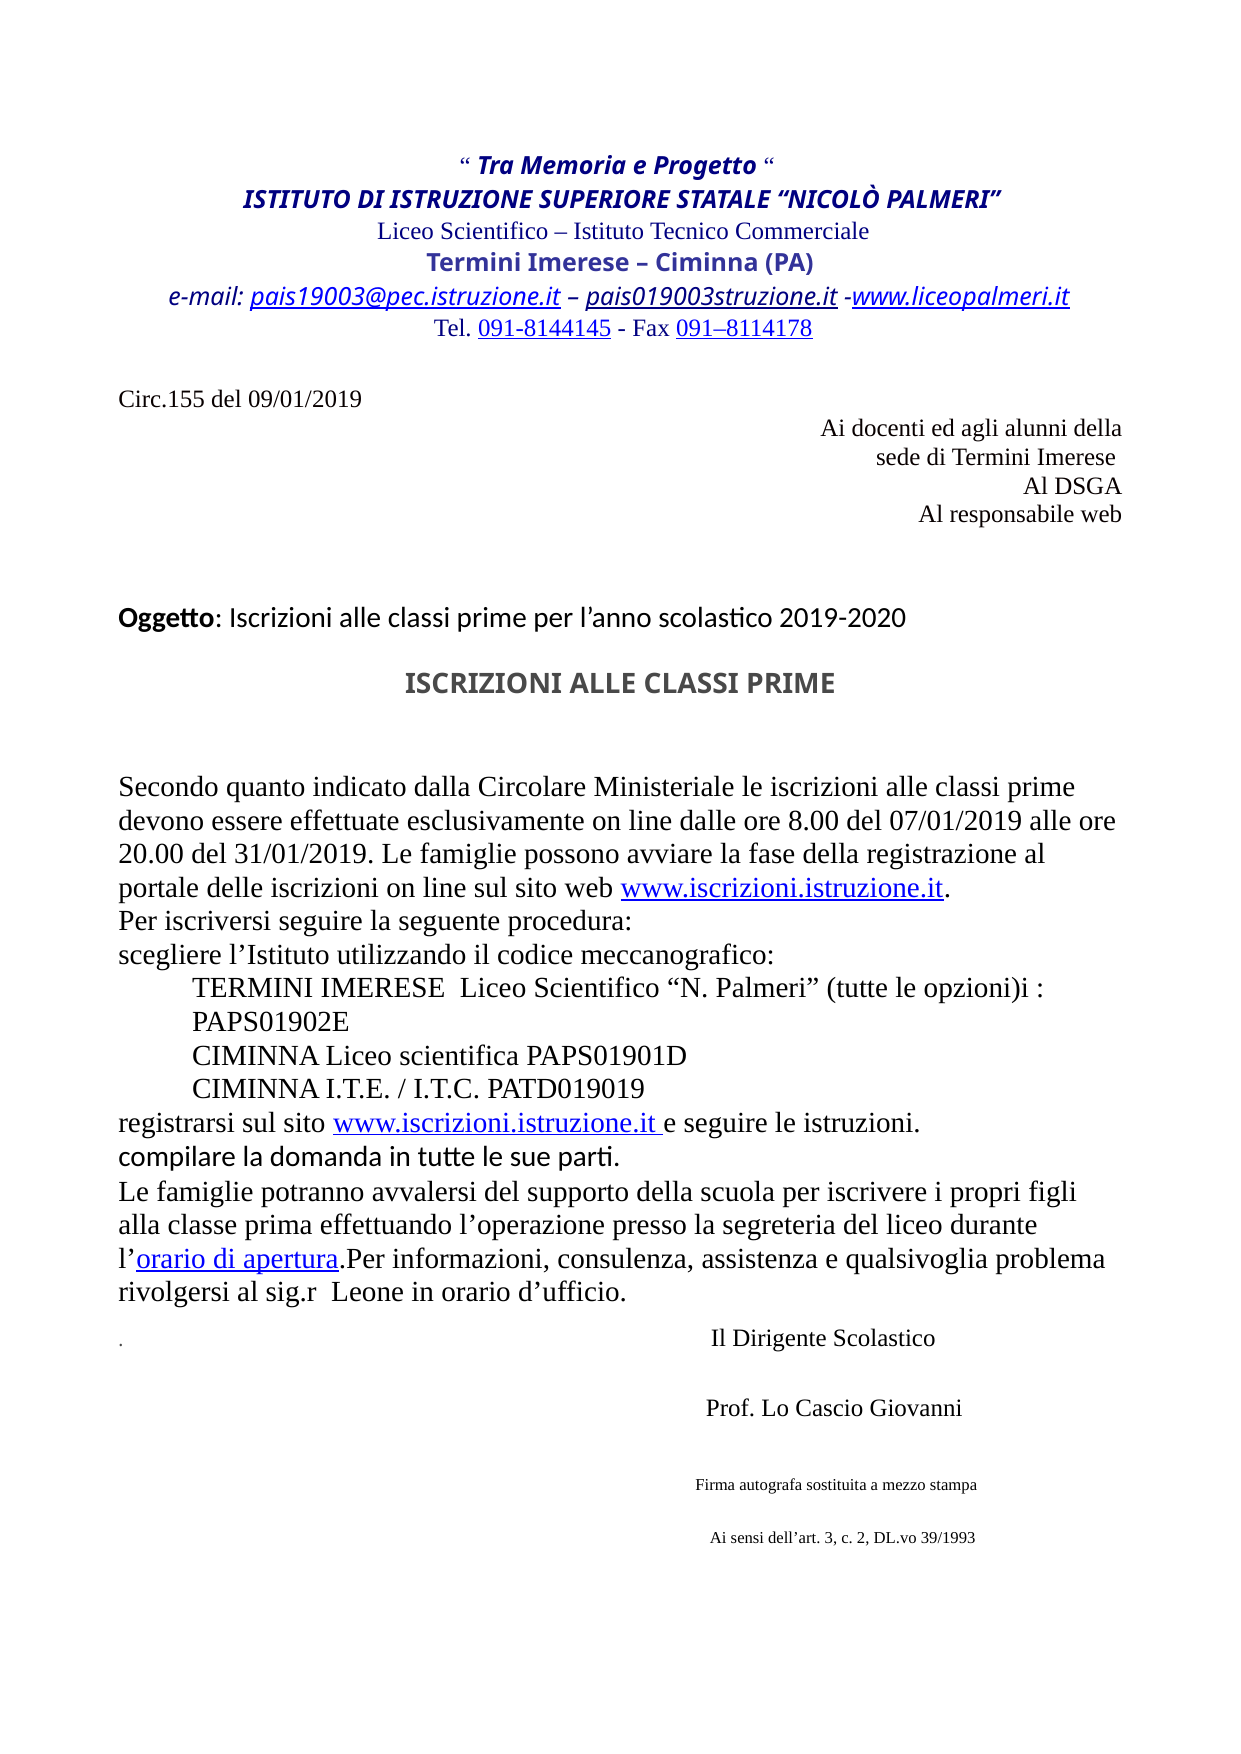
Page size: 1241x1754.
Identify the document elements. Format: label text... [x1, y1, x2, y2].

text Ai sensi dell’art. 3, c. 2, DL.vo 39/1993 [118, 1528, 1122, 1547]
text Tel. 091-8144145 - Fax 091–8114178 [118, 313, 1122, 341]
text e-mail: pais19003@pec.istruzione.it – pais019003struzione.it -www.liceopalmeri.it [118, 278, 1122, 313]
text Le famiglie potranno avvalersi del supporto della scuola per iscrivere i propri figli alla classe prima effettuando l’operazione presso la segreteria del liceo durante l’orario di apertura.Per informazioni, consulenza, assistenza e qualsivoglia problema rivolgersi al sig.r Leone in orario d’ufficio. [118, 1174, 1122, 1308]
text Prof. Lo Cascio Giovanni [118, 1382, 1122, 1425]
text Secondo quanto indicato dalla Circolare Ministeriale le iscrizioni alle classi prime devono essere effettuate esclusivamente on line dalle ore 8.00 del 07/01/2019 alle ore 20.00 del 31/01/2019. Le famiglie possono avviare la fase della registrazione al portale delle iscrizioni on line sul sito web www.iscrizioni.istruzione.it. [118, 769, 1122, 903]
text Per iscriversi seguire la seguente procedura: [118, 903, 1122, 937]
text Ai docenti ed agli alunni della [118, 413, 1122, 442]
text Firma autografa sostituita a mezzo stampa [118, 1455, 1122, 1498]
text scegliere l’Istituto utilizzando il codice meccanografico: [118, 937, 1122, 971]
text Liceo Scientifico – Istituto Tecnico Commerciale [118, 216, 1122, 244]
text registrarsi sul sito www.iscrizioni.istruzione.it e seguire le istruzioni. [118, 1105, 1122, 1138]
text CIMINNA Liceo scientifica PAPS01901D [192, 1038, 1122, 1071]
text ISCRIZIONI ALLE CLASSI PRIME [118, 664, 1122, 702]
text CIMINNA I.T.E. / I.T.C. PATD019019 [192, 1071, 1122, 1105]
text . Il Dirigente Scolastico [118, 1323, 1122, 1352]
text Circ.155 del 09/01/2019 [118, 384, 1122, 413]
text compilare la domanda in tutte le sue parti. [118, 1138, 1122, 1174]
text Al responsabile web [118, 499, 1122, 528]
text “ Tra Memoria e Progetto “ [118, 148, 1122, 182]
text Oggetto: Iscrizioni alle classi prime per l’anno scolastico 2019-2020 [118, 599, 1122, 635]
text sede di Termini Imerese [118, 442, 1122, 471]
text Termini Imerese – Ciminna (PA) [118, 244, 1122, 278]
text Al DSGA [118, 471, 1122, 499]
text ISTITUTO DI ISTRUZIONE SUPERIORE STATALE “NICOLÒ PALMERI” [118, 182, 1122, 216]
text TERMINI IMERESE Liceo Scientifico “N. Palmeri” (tutte le opzioni)i : PAPS01902E [192, 971, 1122, 1038]
